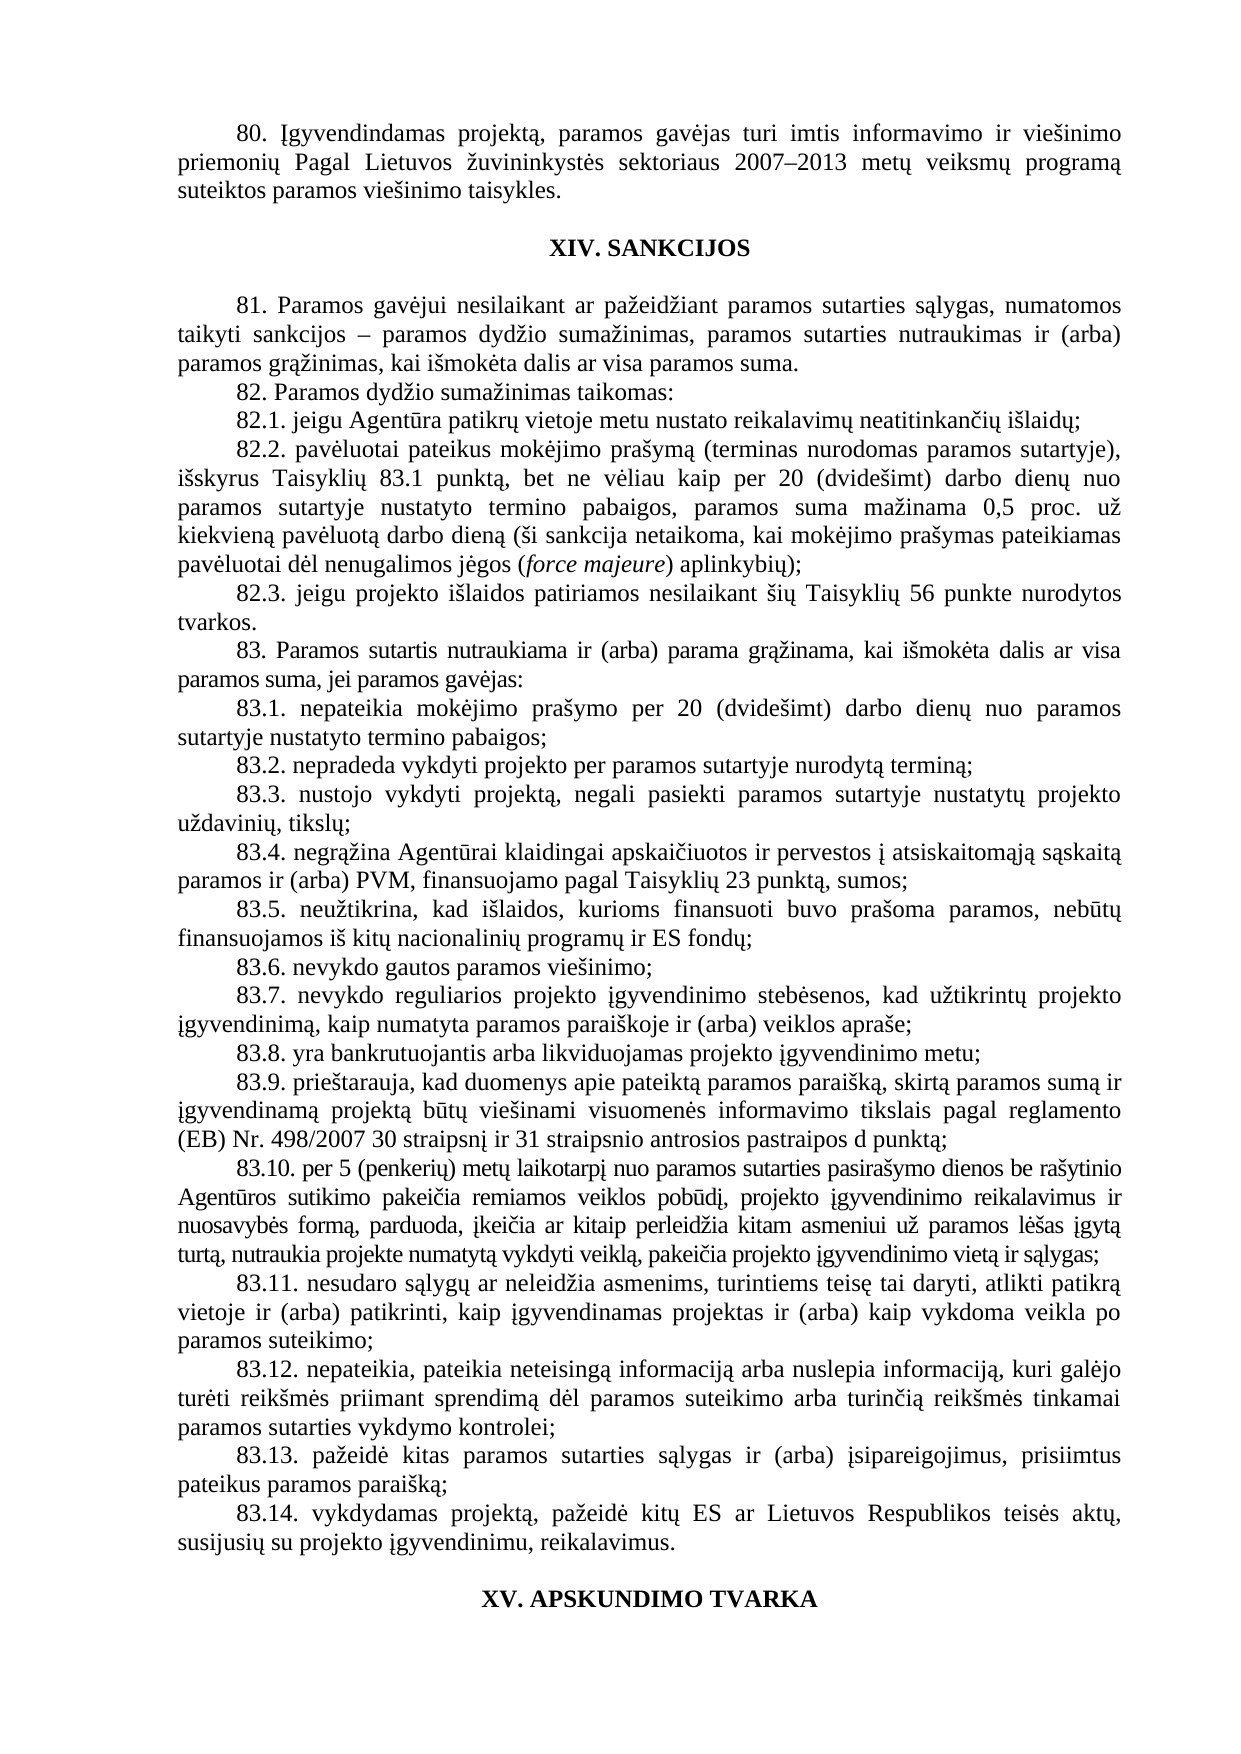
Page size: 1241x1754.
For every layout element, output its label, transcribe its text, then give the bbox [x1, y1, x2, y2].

text 83.12. nepateikia, pateikia neteisingą informaciją arba nuslepia informaciją, kuri galėjo turėti reikšmės priimant sprendimą dėl paramos suteikimo arba turinčią reikšmės tinkamai paramos sutarties vykdymo kontrolei; [177, 1354, 1122, 1441]
text 83.14. vykdydamas projektą, pažeidė kitų ES ar Lietuvos Respublikos teisės aktų, susijusių su projekto įgyvendinimu, reikalavimus. [177, 1498, 1122, 1556]
text 83.3. nustojo vykdyti projektą, negali pasiekti paramos sutartyje nustatytų projekto uždavinių, tikslų; [177, 779, 1122, 837]
text 83.7. nevykdo reguliarios projekto įgyvendinimo stebėsenos, kad užtikrintų projekto įgyvendinimą, kaip numatyta paramos paraiškoje ir (arba) veiklos apraše; [177, 981, 1122, 1038]
text 82.3. jeigu projekto išlaidos patiriamos nesilaikant šių Taisyklių 56 punkte nurodytos tvarkos. [177, 578, 1122, 636]
text 83.13. pažeidė kitas paramos sutarties sąlygas ir (arba) įsipareigojimus, prisiimtus pateikus paramos paraišką; [177, 1441, 1122, 1498]
text 83.9. prieštarauja, kad duomenys apie pateiktą paramos paraišką, skirtą paramos sumą ir įgyvendinamą projektą būtų viešinami visuomenės informavimo tikslais pagal reglamento (EB) Nr. 498/2007 30 straipsnį ir 31 straipsnio antrosios pastraipos d punktą; [177, 1067, 1122, 1153]
text 83.5. neužtikrina, kad išlaidos, kurioms finansuoti buvo prašoma paramos, nebūtų finansuojamos iš kitų nacionalinių programų ir ES fondų; [177, 894, 1122, 952]
text 82.1. jeigu Agentūra patikrų vietoje metu nustato reikalavimų neatitinkančių išlaidų; [177, 406, 1122, 434]
text XV. APSKUNDIMO TVARKA [177, 1584, 1122, 1613]
text 83.6. nevykdo gautos paramos viešinimo; [177, 952, 1122, 981]
text 80. Įgyvendindamas projektą, paramos gavėjas turi imtis informavimo ir viešinimo priemonių Pagal Lietuvos žuvininkystės sektoriaus 2007–2013 metų veiksmų programą suteiktos paramos viešinimo taisykles. [177, 118, 1122, 204]
text 83.1. nepateikia mokėjimo prašymo per 20 (dvidešimt) darbo dienų nuo paramos sutartyje nustatyto termino pabaigos; [177, 693, 1122, 751]
text 82. Paramos dydžio sumažinimas taikomas: [177, 377, 1122, 406]
text 83.8. yra bankrutuojantis arba likviduojamas projekto įgyvendinimo metu; [177, 1038, 1122, 1067]
text 83. Paramos sutartis nutraukiama ir (arba) parama grąžinama, kai išmokėta dalis ar visa paramos suma, jei paramos gavėjas: [177, 636, 1122, 693]
text 83.11. nesudaro sąlygų ar neleidžia asmenims, turintiems teisę tai daryti, atlikti patikrą vietoje ir (arba) patikrinti, kaip įgyvendinamas projektas ir (arba) kaip vykdoma veikla po paramos suteikimo; [177, 1268, 1122, 1354]
text 83.10. per 5 (penkerių) metų laikotarpį nuo paramos sutarties pasirašymo dienos be rašytinio Agentūros sutikimo pakeičia remiamos veiklos pobūdį, projekto įgyvendinimo reikalavimus ir nuosavybės formą, parduoda, įkeičia ar kitaip perleidžia kitam asmeniui už paramos lėšas įgytą turtą, nutraukia projekte numatytą vykdyti veiklą, pakeičia projekto įgyvendinimo vietą ir sąlygas; [177, 1153, 1122, 1268]
text 83.2. nepradeda vykdyti projekto per paramos sutartyje nurodytą terminą; [177, 751, 1122, 779]
text 83.4. negrąžina Agentūrai klaidingai apskaičiuotos ir pervestos į atsiskaitomąją sąskaitą paramos ir (arba) PVM, finansuojamo pagal Taisyklių 23 punktą, sumos; [177, 837, 1122, 894]
text 82.2. pavėluotai pateikus mokėjimo prašymą (terminas nurodomas paramos sutartyje), išskyrus Taisyklių 83.1 punktą, bet ne vėliau kaip per 20 (dvidešimt) darbo dienų nuo paramos sutartyje nustatyto termino pabaigos, paramos suma mažinama 0,5 proc. už kiekvieną pavėluotą darbo dieną (ši sankcija netaikoma, kai mokėjimo prašymas pateikiamas pavėluotai dėl nenugalimos jėgos (force majeure) aplinkybių); [177, 434, 1122, 578]
text XIV. SANKCIJOS [177, 233, 1122, 262]
text 81. Paramos gavėjui nesilaikant ar pažeidžiant paramos sutarties sąlygas, numatomos taikyti sankcijos – paramos dydžio sumažinimas, paramos sutarties nutraukimas ir (arba) paramos grąžinimas, kai išmokėta dalis ar visa paramos suma. [177, 291, 1122, 377]
